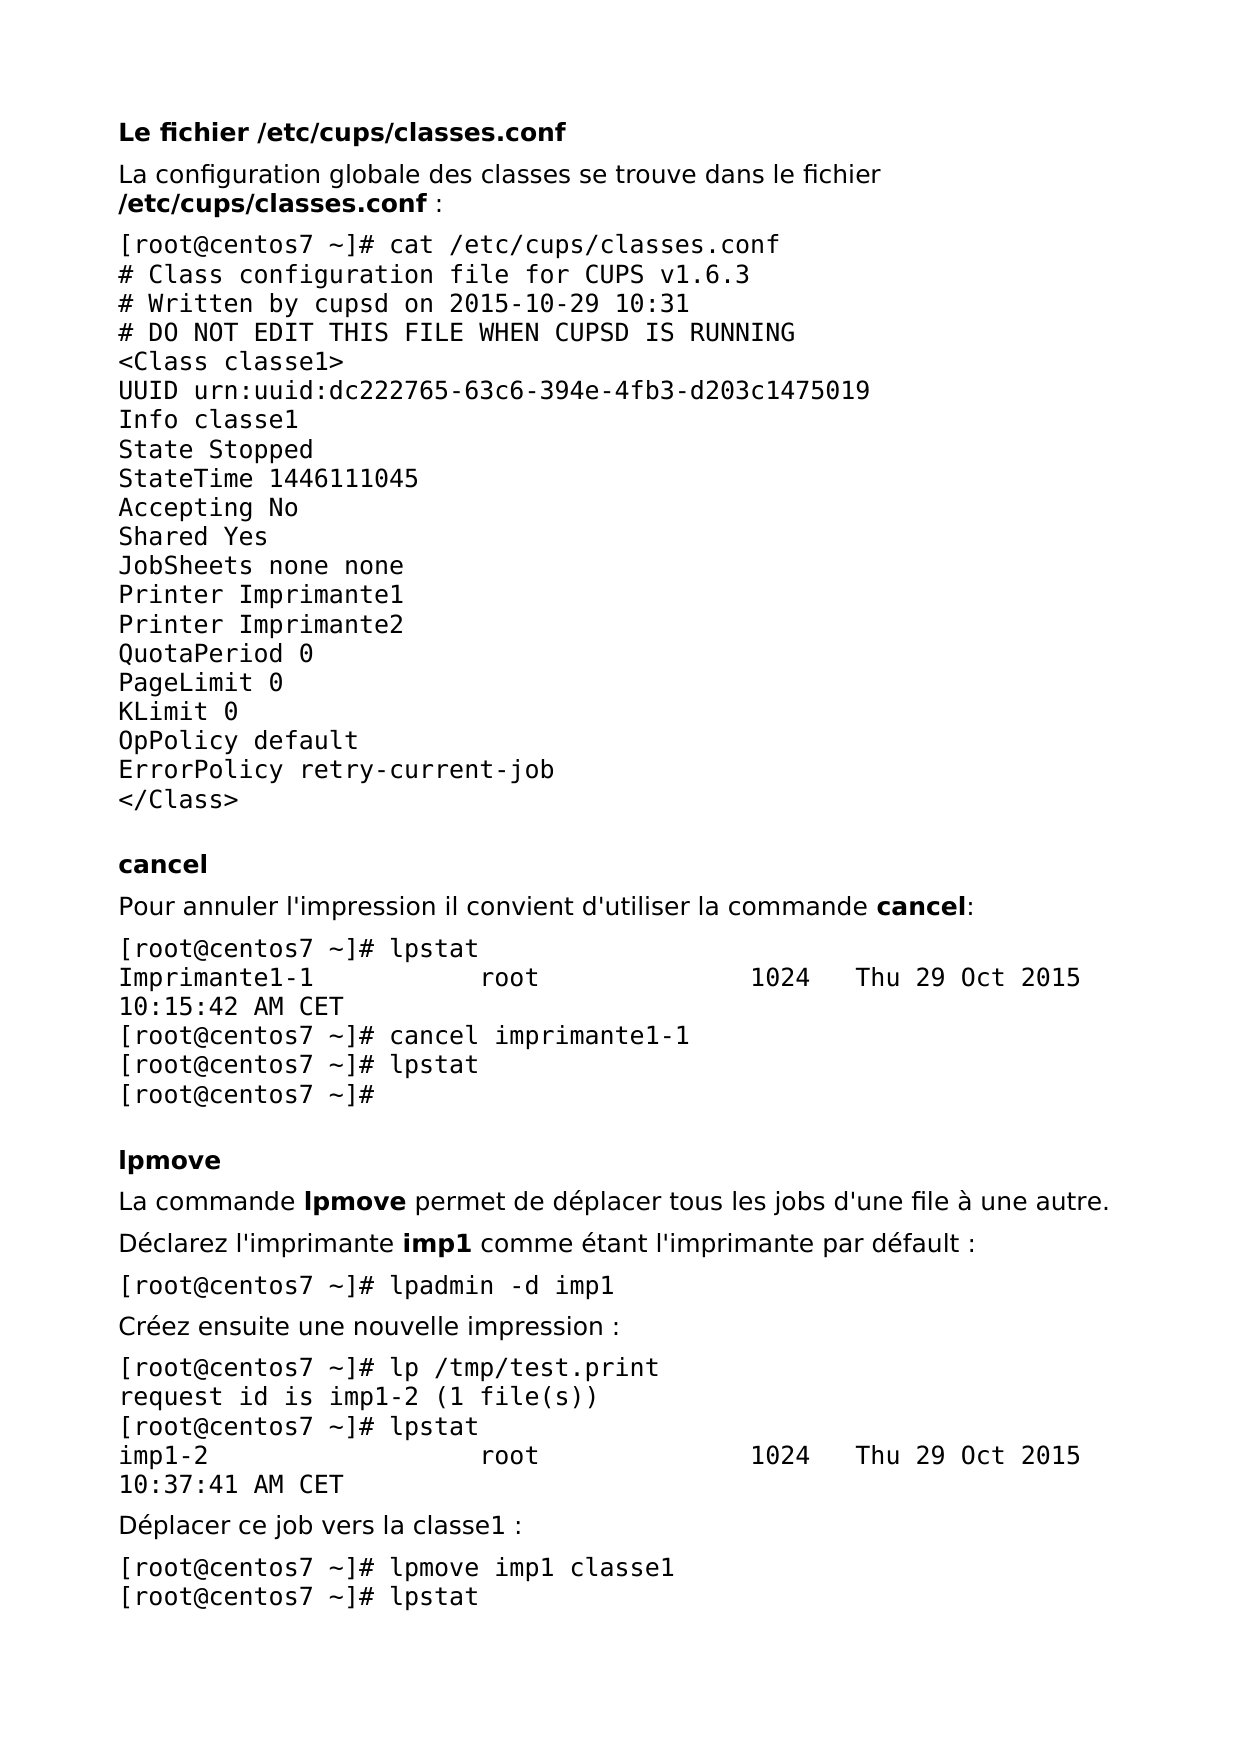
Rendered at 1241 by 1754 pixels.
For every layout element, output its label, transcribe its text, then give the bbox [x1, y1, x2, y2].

text [root@centos7 ~]# lpstat Imprimante1-1 root 1024 Thu 29 Oct 2015 10:15:42 AM CET [root@centos7 ~]# cancel imprimante1-1 [root@centos7 ~]# lpstat [root@centos7 ~]# [118, 934, 1122, 1109]
text Pour annuler l'impression il convient d'utiliser la commande cancel: [118, 892, 1122, 922]
text Créez ensuite une nouvelle impression : [118, 1312, 1122, 1341]
text [root@centos7 ~]# lpmove imp1 classe1 [root@centos7 ~]# lpstat [118, 1553, 1122, 1611]
text La configuration globale des classes se trouve dans le fichier /etc/cups/classes.conf : [118, 160, 1122, 218]
subtitle lpmove [118, 1146, 1122, 1175]
subtitle Le fichier /etc/cups/classes.conf [118, 118, 1122, 147]
text [root@centos7 ~]# lp /tmp/test.print request id is imp1-2 (1 file(s)) [root@centos7 ~]# lpstat imp1-2 root 1024 Thu 29 Oct 2015 10:37:41 AM CET [118, 1353, 1122, 1499]
text Déclarez l'imprimante imp1 comme étant l'imprimante par défault : [118, 1229, 1122, 1258]
text La commande lpmove permet de déplacer tous les jobs d'une file à une autre. [118, 1187, 1122, 1217]
text Déplacer ce job vers la classe1 : [118, 1511, 1122, 1540]
subtitle cancel [118, 851, 1122, 880]
text [root@centos7 ~]# lpadmin -d imp1 [118, 1271, 1122, 1300]
text [root@centos7 ~]# cat /etc/cups/classes.conf # Class configuration file for CUPS v1.6.3 # Written by cupsd on 2015-10-29 10:31 # DO NOT EDIT THIS FILE WHEN CUPSD IS RUNNING <Class classe1> UUID urn:uuid:dc222765-63c6-394e-4fb3-d203c1475019 Info classe1 State Stopped StateTime 1446111045 Accepting No Shared Yes JobSheets none none Printer Imprimante1 Printer Imprimante2 QuotaPeriod 0 PageLimit 0 KLimit 0 OpPolicy default ErrorPolicy retry-current-job </Class> [118, 231, 1122, 814]
